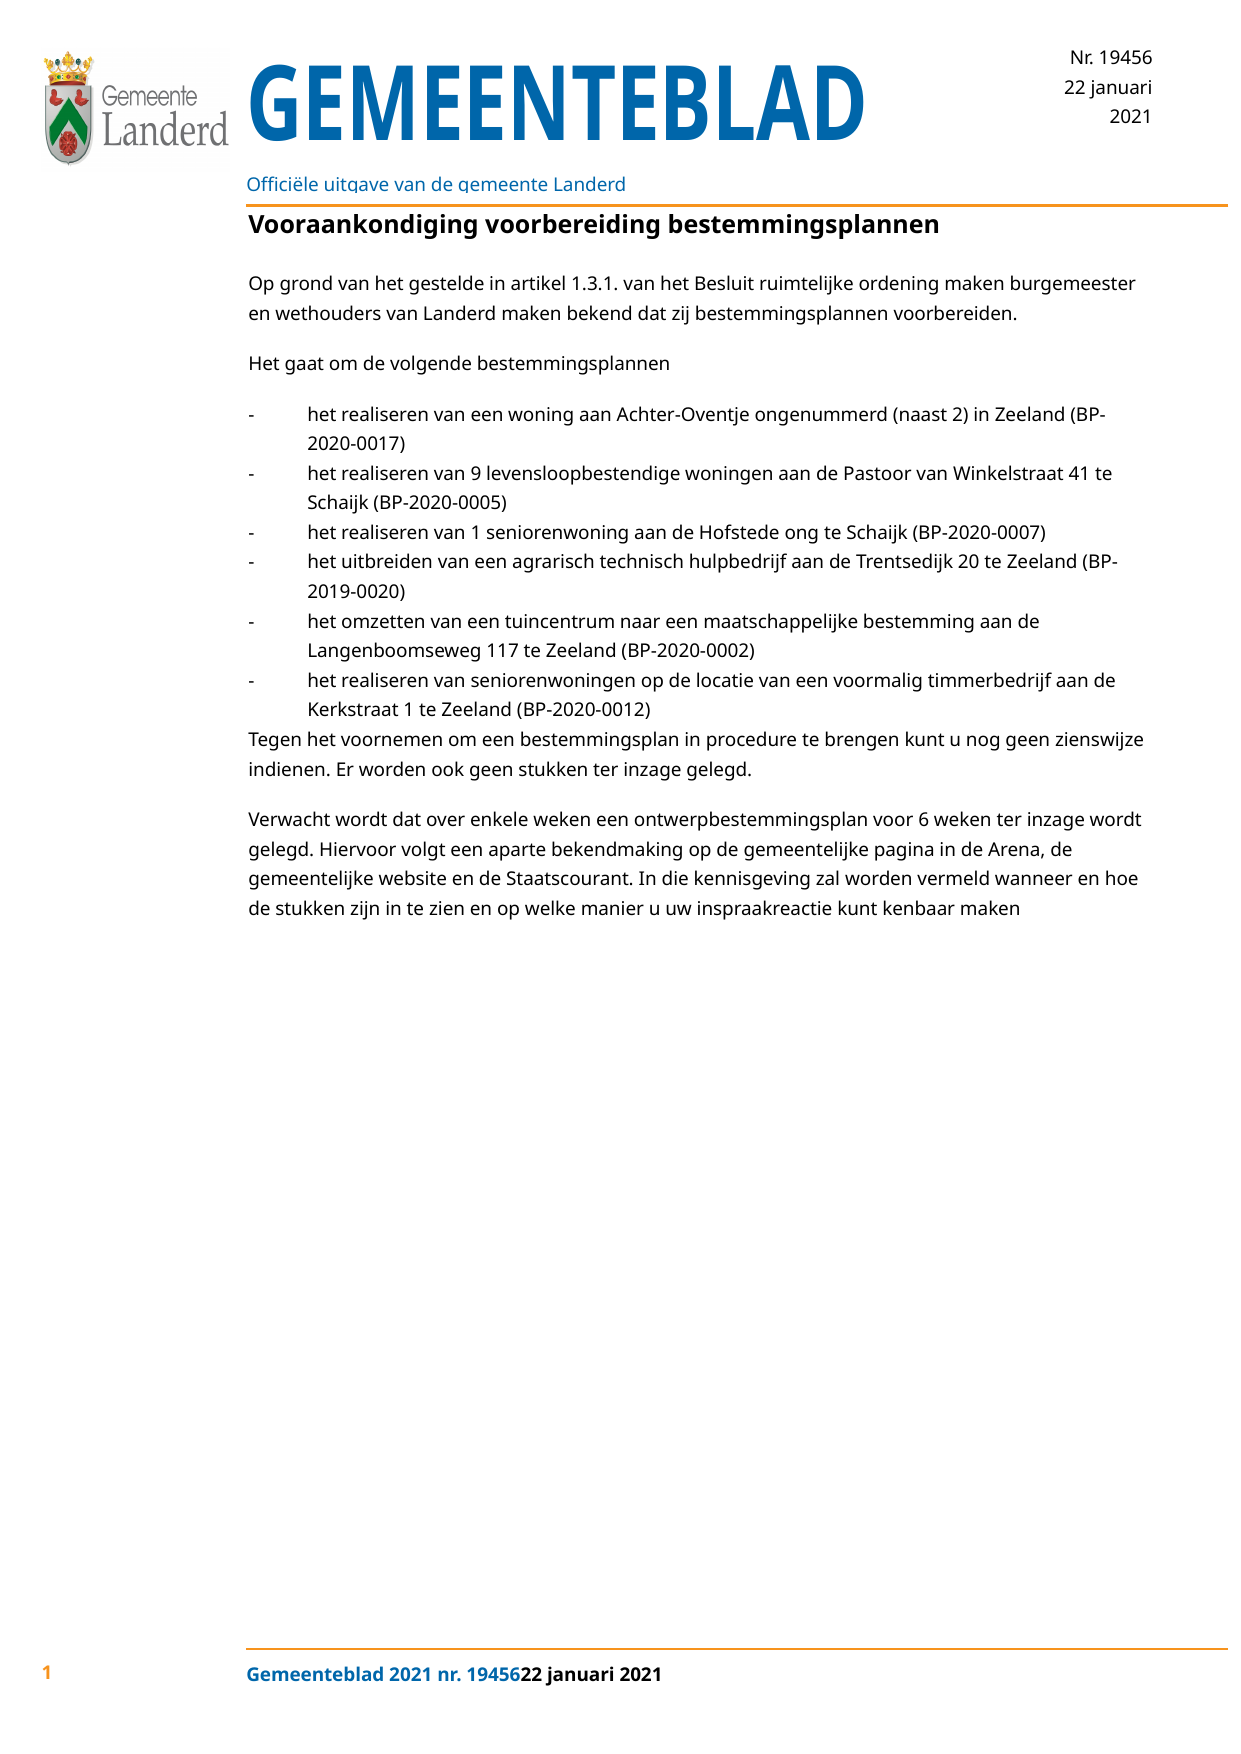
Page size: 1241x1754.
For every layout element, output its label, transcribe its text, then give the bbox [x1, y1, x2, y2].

list het realiseren van seniorenwoningen op de locatie van een voormalig timmerbedrijf aan de Kerkstraat 1 te Zeeland (BP-2020-0012) [248, 667, 1152, 722]
text Het gaat om de volgende bestemmingsplannen [248, 350, 1152, 376]
list het realiseren van een woning aan Achter-Oventje ongenummerd (naast 2) in Zeeland (BP-2020-0017) [248, 401, 1152, 456]
list het realiseren van 1 seniorenwoning aan de Hofstede ong te Schaijk (BP-2020-0007) [248, 519, 1152, 545]
text Tegen het voornemen om een bestemmingsplan in procedure te brengen kunt u nog geen zienswijze indienen. Er worden ook geen stukken ter inzage gelegd. [248, 726, 1152, 781]
text Vooraankondiging voorbereiding bestemmingsplannen [248, 207, 1152, 241]
picture [41, 47, 231, 172]
list het realiseren van 9 levensloopbestendige woningen aan de Pastoor van Winkelstraat 41 te Schaijk (BP-2020-0005) [248, 460, 1152, 515]
text Verwacht wordt dat over enkele weken een ontwerpbestemmingsplan voor 6 weken ter inzage wordt gelegd. Hiervoor volgt een aparte bekendmaking op de gemeentelijke pagina in de Arena, de gemeentelijke website en de Staatscourant. In die kennisgeving zal worden vermeld wanneer en hoe de stukken zijn in te zien en op welke manier u uw inspraakreactie kunt kenbaar maken [248, 806, 1152, 921]
list het omzetten van een tuincentrum naar een maatschappelijke bestemming aan de Langenboomseweg 117 te Zeeland (BP-2020-0002) [248, 608, 1152, 663]
text Op grond van het gestelde in artikel 1.3.1. van het Besluit ruimtelijke ordening maken burgemeester en wethouders van Landerd maken bekend dat zij bestemmingsplannen voorbereiden. [248, 270, 1152, 326]
list het uitbreiden van een agrarisch technisch hulpbedrijf aan de Trentsedijk 20 te Zeeland (BP-2019-0020) [248, 549, 1152, 604]
